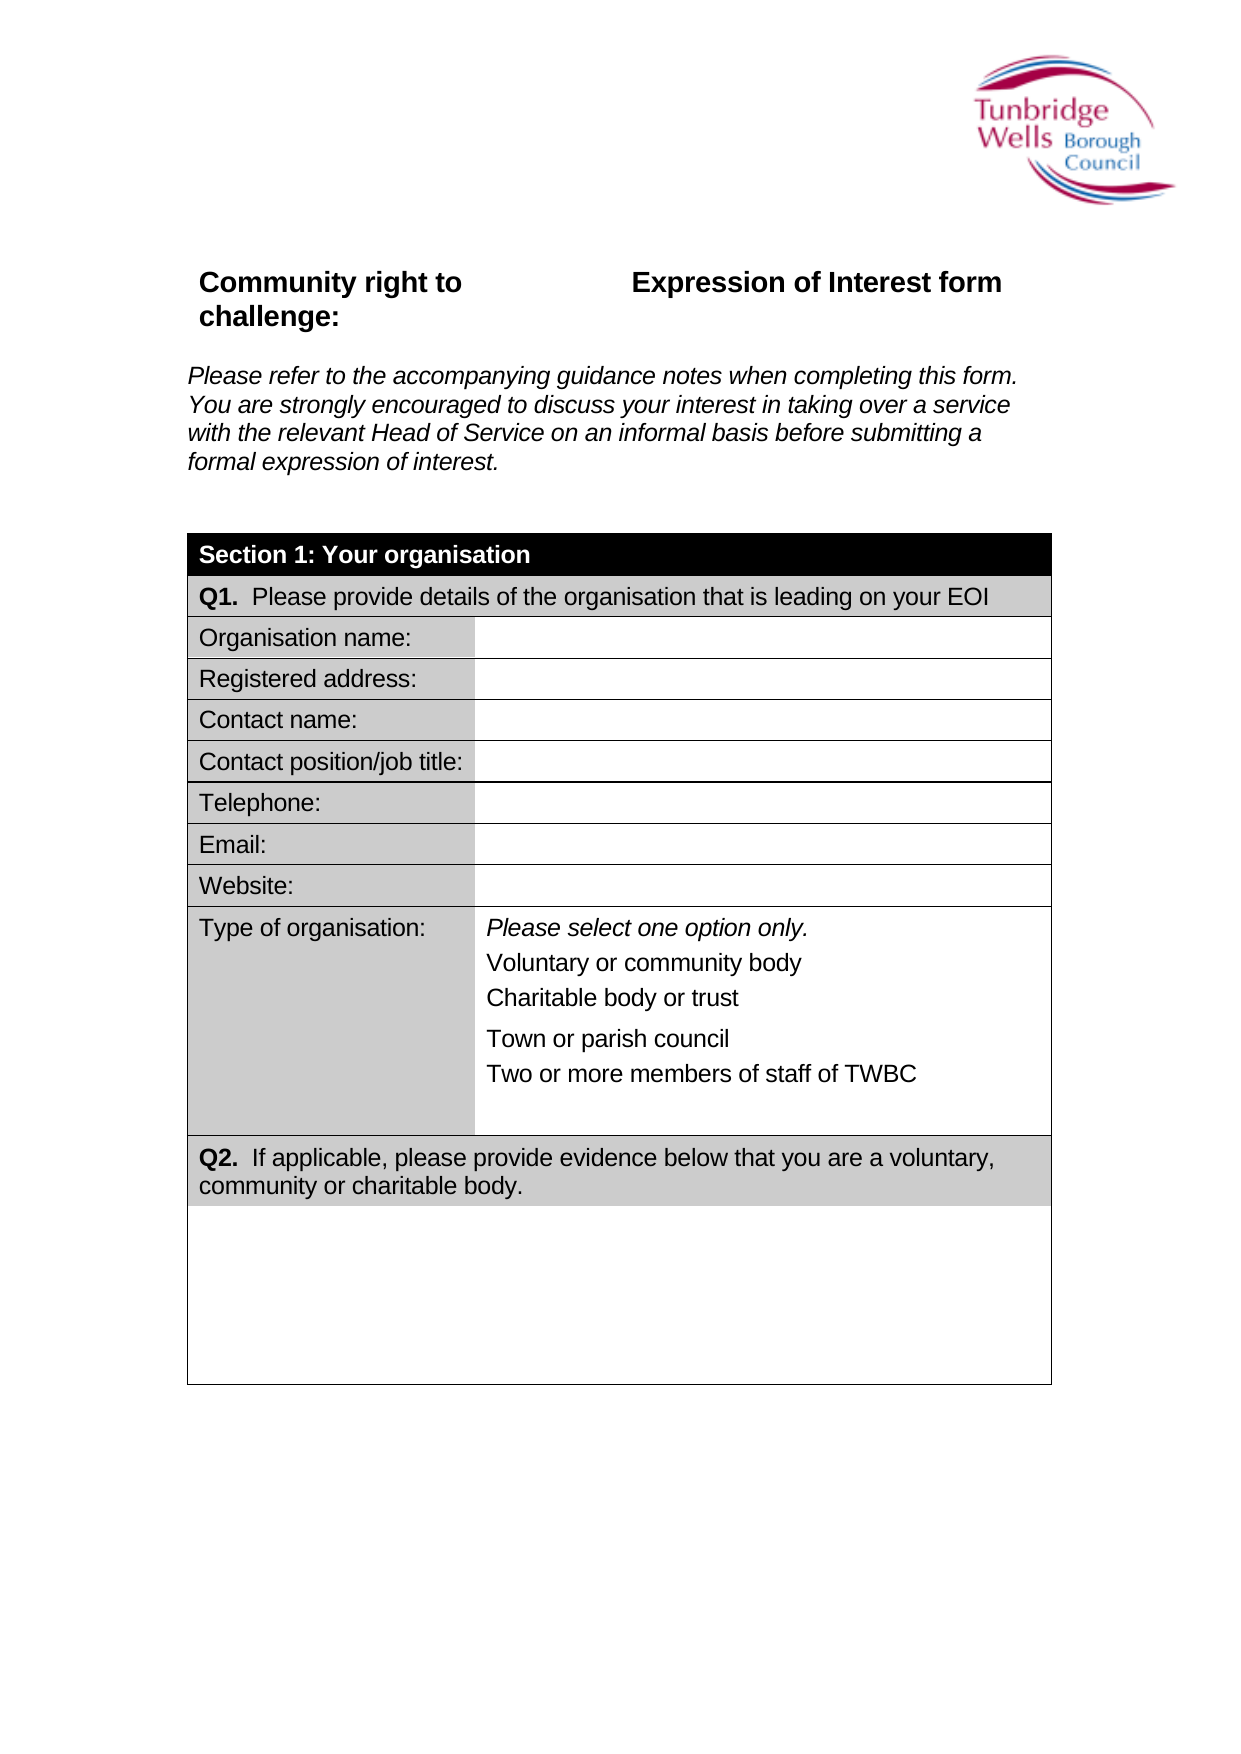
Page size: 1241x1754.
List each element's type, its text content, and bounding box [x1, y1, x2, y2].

table_cell [188, 1206, 1051, 1383]
table_cell [475, 700, 1051, 740]
table_header Section 1: Your organisation [188, 534, 1051, 575]
table_cell Contact position/job title: [188, 741, 475, 781]
table_cell Registered address: [188, 659, 475, 699]
table_header Expression of Interest form [620, 265, 1053, 332]
table_cell [475, 617, 1051, 657]
table_cell [475, 865, 1051, 906]
table_cell Email: [188, 824, 475, 864]
text Please refer to the accompanying guidance notes when completing this form. You are strongly encouraged to discuss your interest in taking over a service with the relevant Head of Service on an informal basis before submitting a formal expression of interest. [187, 361, 1053, 476]
table_cell Telephone: [188, 783, 475, 823]
table_cell Q1. Please provide details of the organisation that is leading on your EOI [188, 576, 1051, 616]
table_header Community right to challenge: [188, 265, 620, 332]
table_cell Please select one option only. Voluntary or community body Charitable body or trust Town or parish council Two or more members of staff of TWBC [475, 907, 1051, 1135]
table_cell Organisation name: [188, 617, 475, 657]
table_cell [475, 783, 1051, 823]
table_cell Website: [188, 865, 475, 906]
table_cell Contact name: [188, 700, 475, 740]
table_cell Q2. If applicable, please provide evidence below that you are a voluntary, community or charitable body. [188, 1136, 1051, 1206]
table_cell [475, 659, 1051, 699]
table_cell [475, 741, 1051, 781]
table_cell Type of organisation: [188, 907, 475, 1135]
table_cell [475, 824, 1051, 864]
